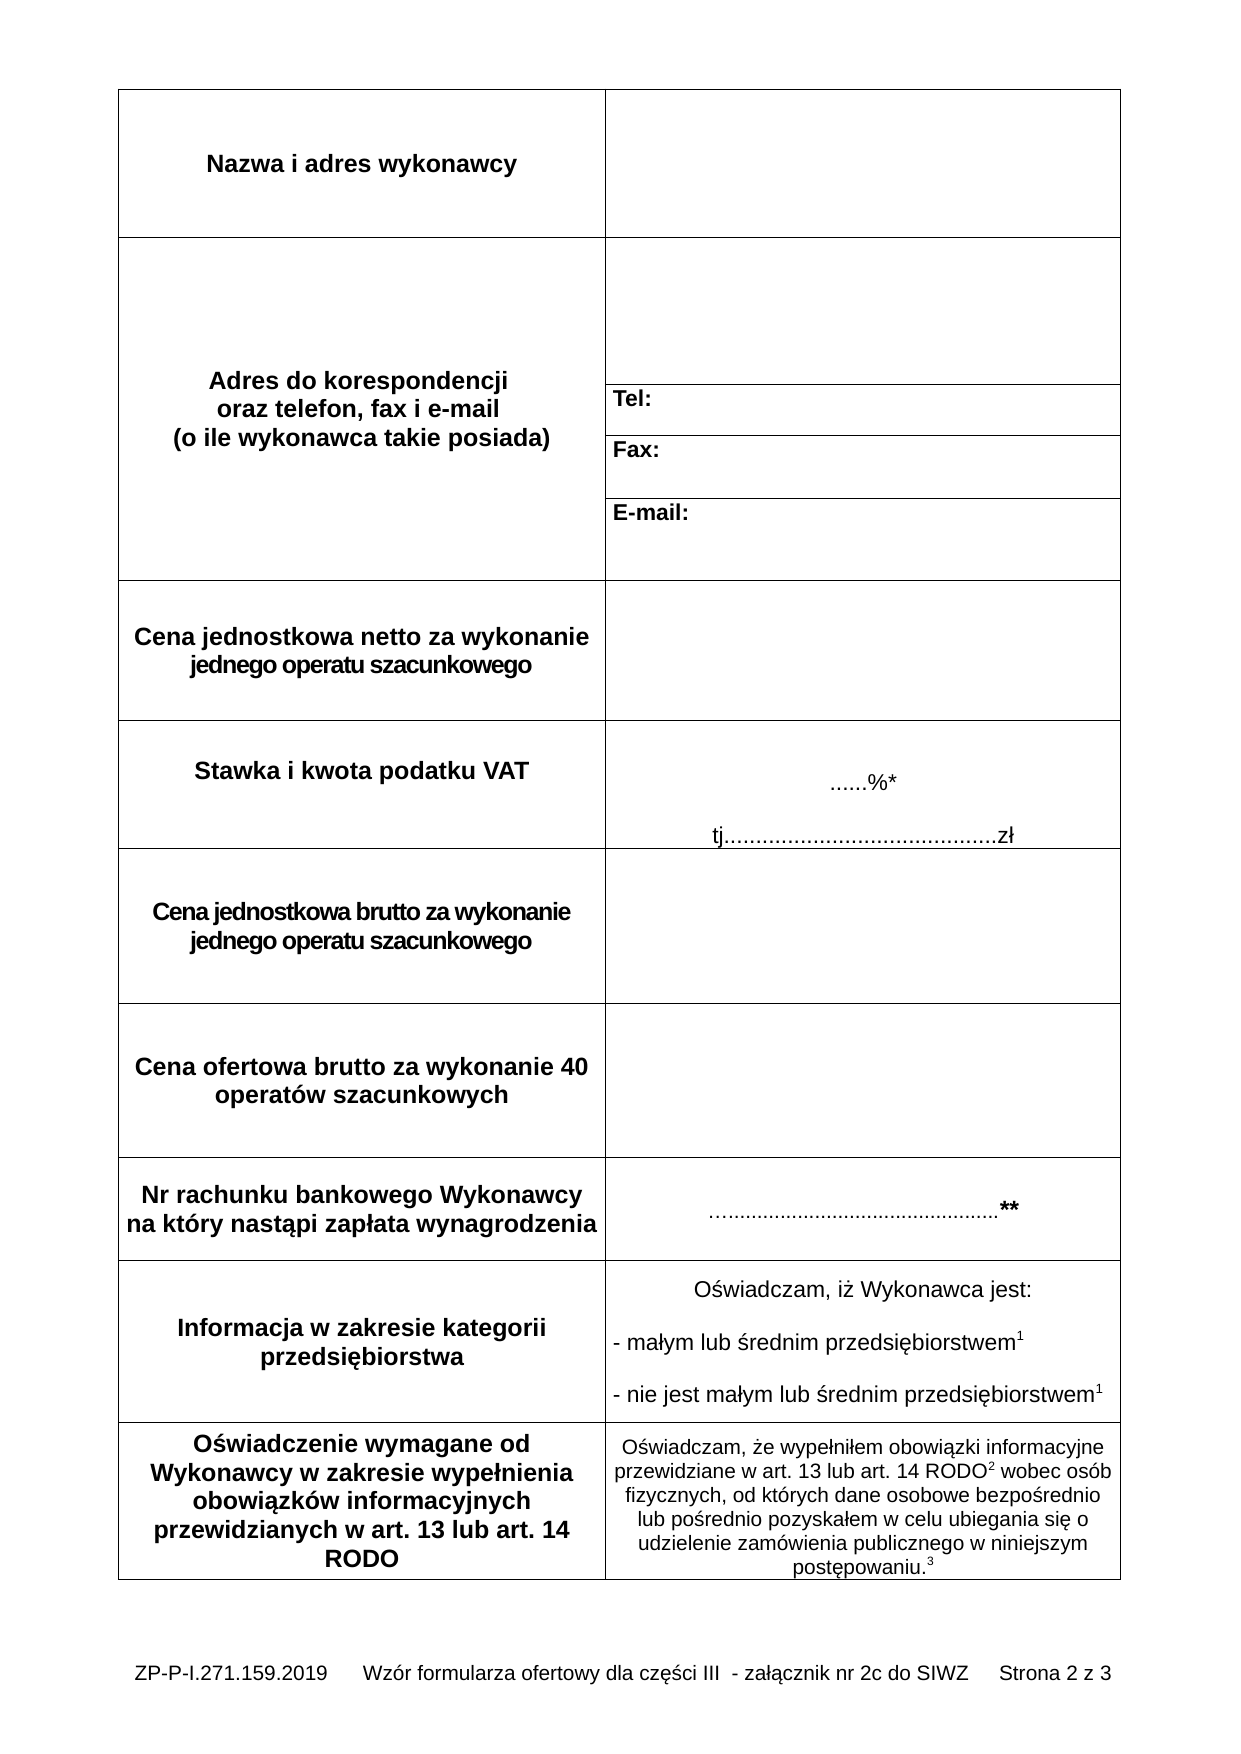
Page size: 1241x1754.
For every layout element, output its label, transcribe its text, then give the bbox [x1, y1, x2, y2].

table_cell Nazwa i adres wykonawcy [119, 90, 605, 237]
table_cell Cena ofertowa brutto za wykonanie 40 operatów szacunkowych [119, 1004, 605, 1157]
table_cell Oświadczenie wymagane od Wykonawcy w zakresie wypełnienia obowiązków informacyjnych przewidzianych w art. 13 lub art. 14 RODO [119, 1423, 605, 1578]
table_cell Cena jednostkowa netto za wykonanie jednego operatu szacunkowego [119, 581, 605, 720]
table_cell Fax: [606, 436, 1120, 498]
table_cell Informacja w zakresie kategorii przedsiębiorstwa [119, 1261, 605, 1422]
table_cell [606, 90, 1120, 237]
table_cell Adres do korespondencji oraz telefon, fax i e-mail (o ile wykonawca takie posiada) [119, 238, 605, 579]
table_cell [606, 238, 1120, 383]
table_cell [606, 581, 1120, 720]
table_cell Nr rachunku bankowego Wykonawcy na który nastąpi zapłata wynagrodzenia [119, 1158, 605, 1260]
table_cell [606, 849, 1120, 1003]
table_cell Oświadczam, że wypełniłem obowiązki informacyjne przewidziane w art. 13 lub art. 14 RODO2 wobec osób fizycznych, od których dane osobowe bezpośrednio lub pośrednio pozyskałem w celu ubiegania się o udzielenie zamówienia publicznego w niniejszym postępowaniu.3 [606, 1423, 1120, 1578]
table_cell …...............................................** [606, 1158, 1120, 1260]
table_cell ......%* tj...........................................zł [606, 721, 1120, 848]
table_cell Stawka i kwota podatku VAT [119, 721, 605, 848]
table_cell Oświadczam, iż Wykonawca jest: ' - małym lub średnim przedsiębiorstwem1 - nie jest małym lub średnim przedsiębiorstwem1 [606, 1261, 1120, 1422]
table_cell Cena jednostkowa brutto za wykonanie jednego operatu szacunkowego [119, 849, 605, 1003]
table_cell [606, 1004, 1120, 1157]
table_cell E-mail: [606, 499, 1120, 579]
table_cell Tel: [606, 385, 1120, 435]
